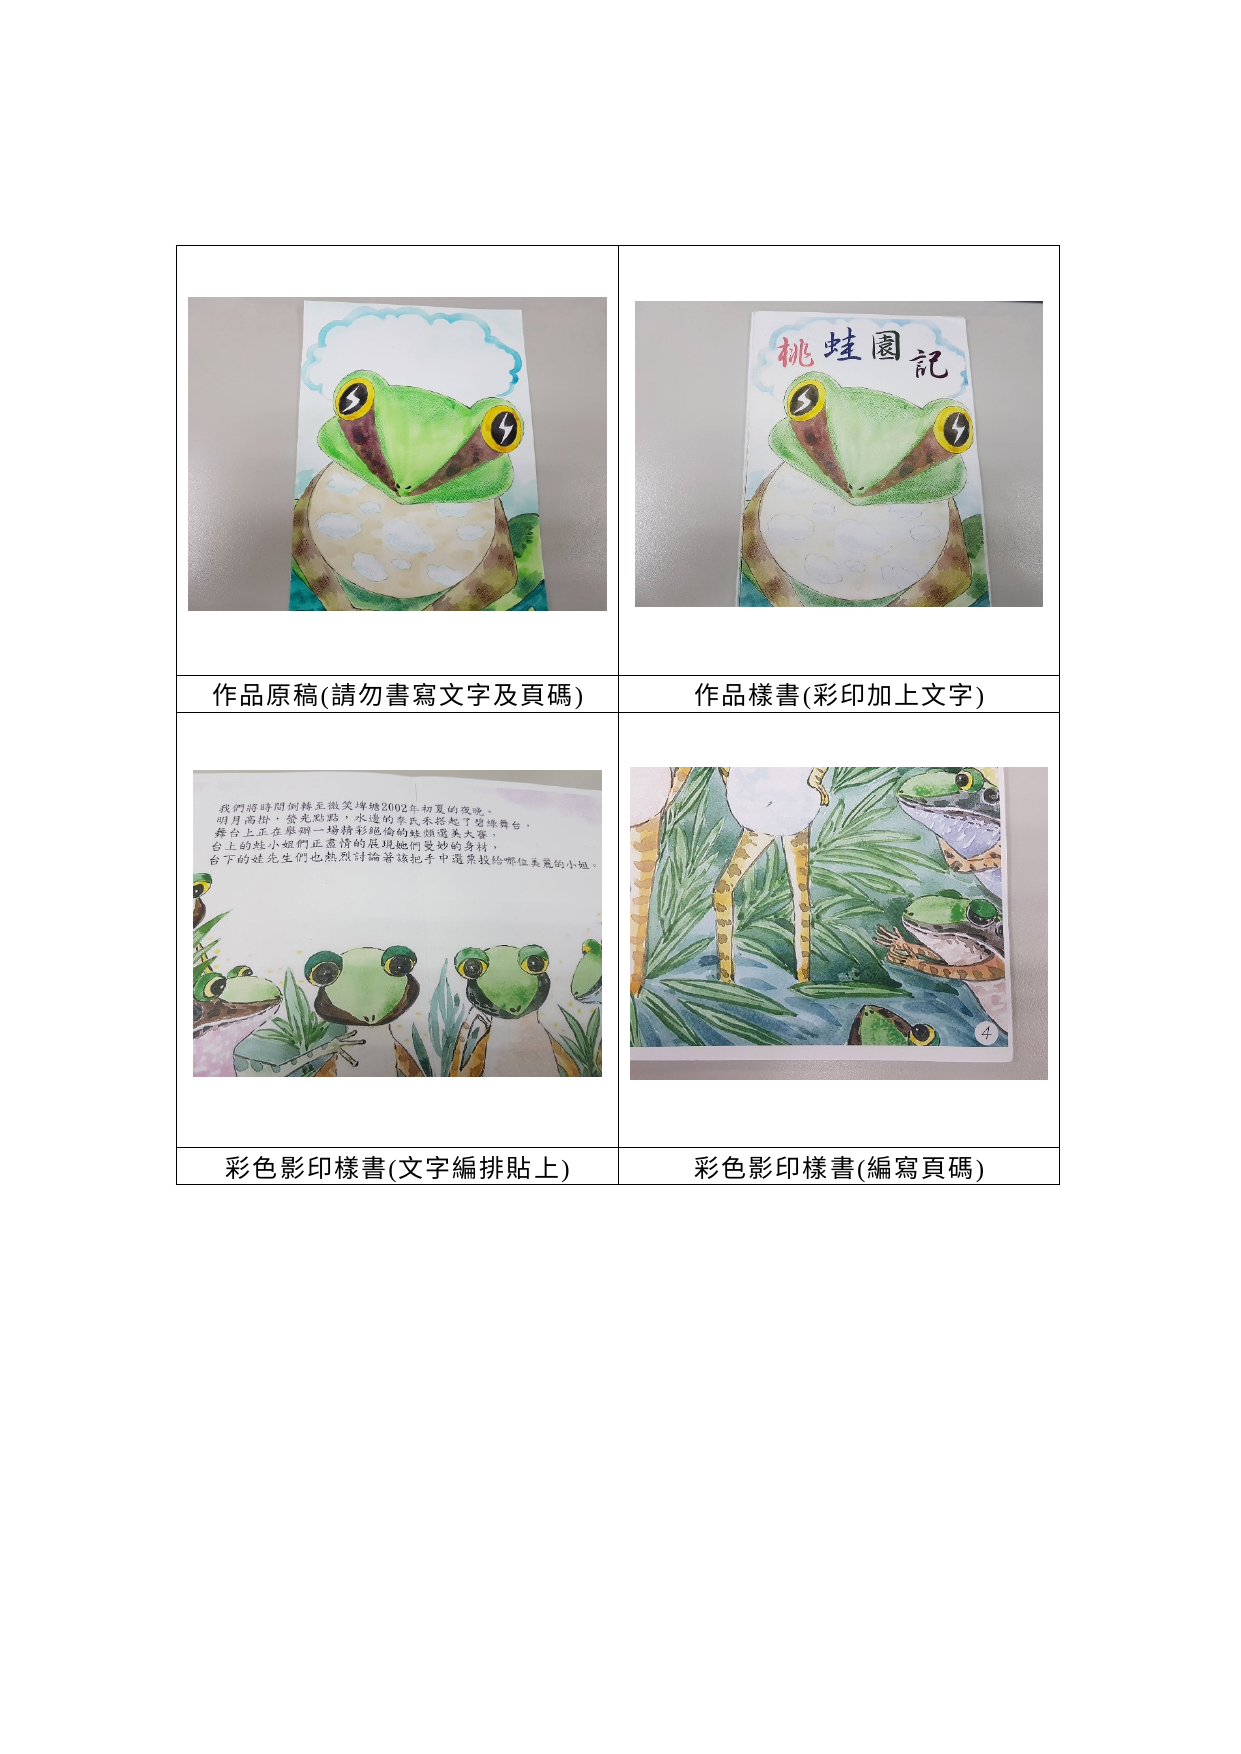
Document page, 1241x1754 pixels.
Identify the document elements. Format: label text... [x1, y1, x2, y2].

picture [630, 767, 1048, 1080]
table_cell 彩色影印樣書(編寫頁碼) [619, 1148, 1059, 1184]
table_header [619, 246, 1059, 675]
picture [188, 297, 607, 611]
table_cell [177, 713, 618, 1147]
picture [635, 301, 1043, 607]
table_cell 作品原稿(請勿書寫文字及頁碼) [177, 676, 618, 712]
picture [193, 770, 602, 1077]
table_cell 彩色影印樣書(文字編排貼上) [177, 1148, 618, 1184]
table_cell 作品樣書(彩印加上文字) [619, 676, 1059, 712]
table_cell [619, 713, 1059, 1147]
table_header [177, 246, 618, 675]
